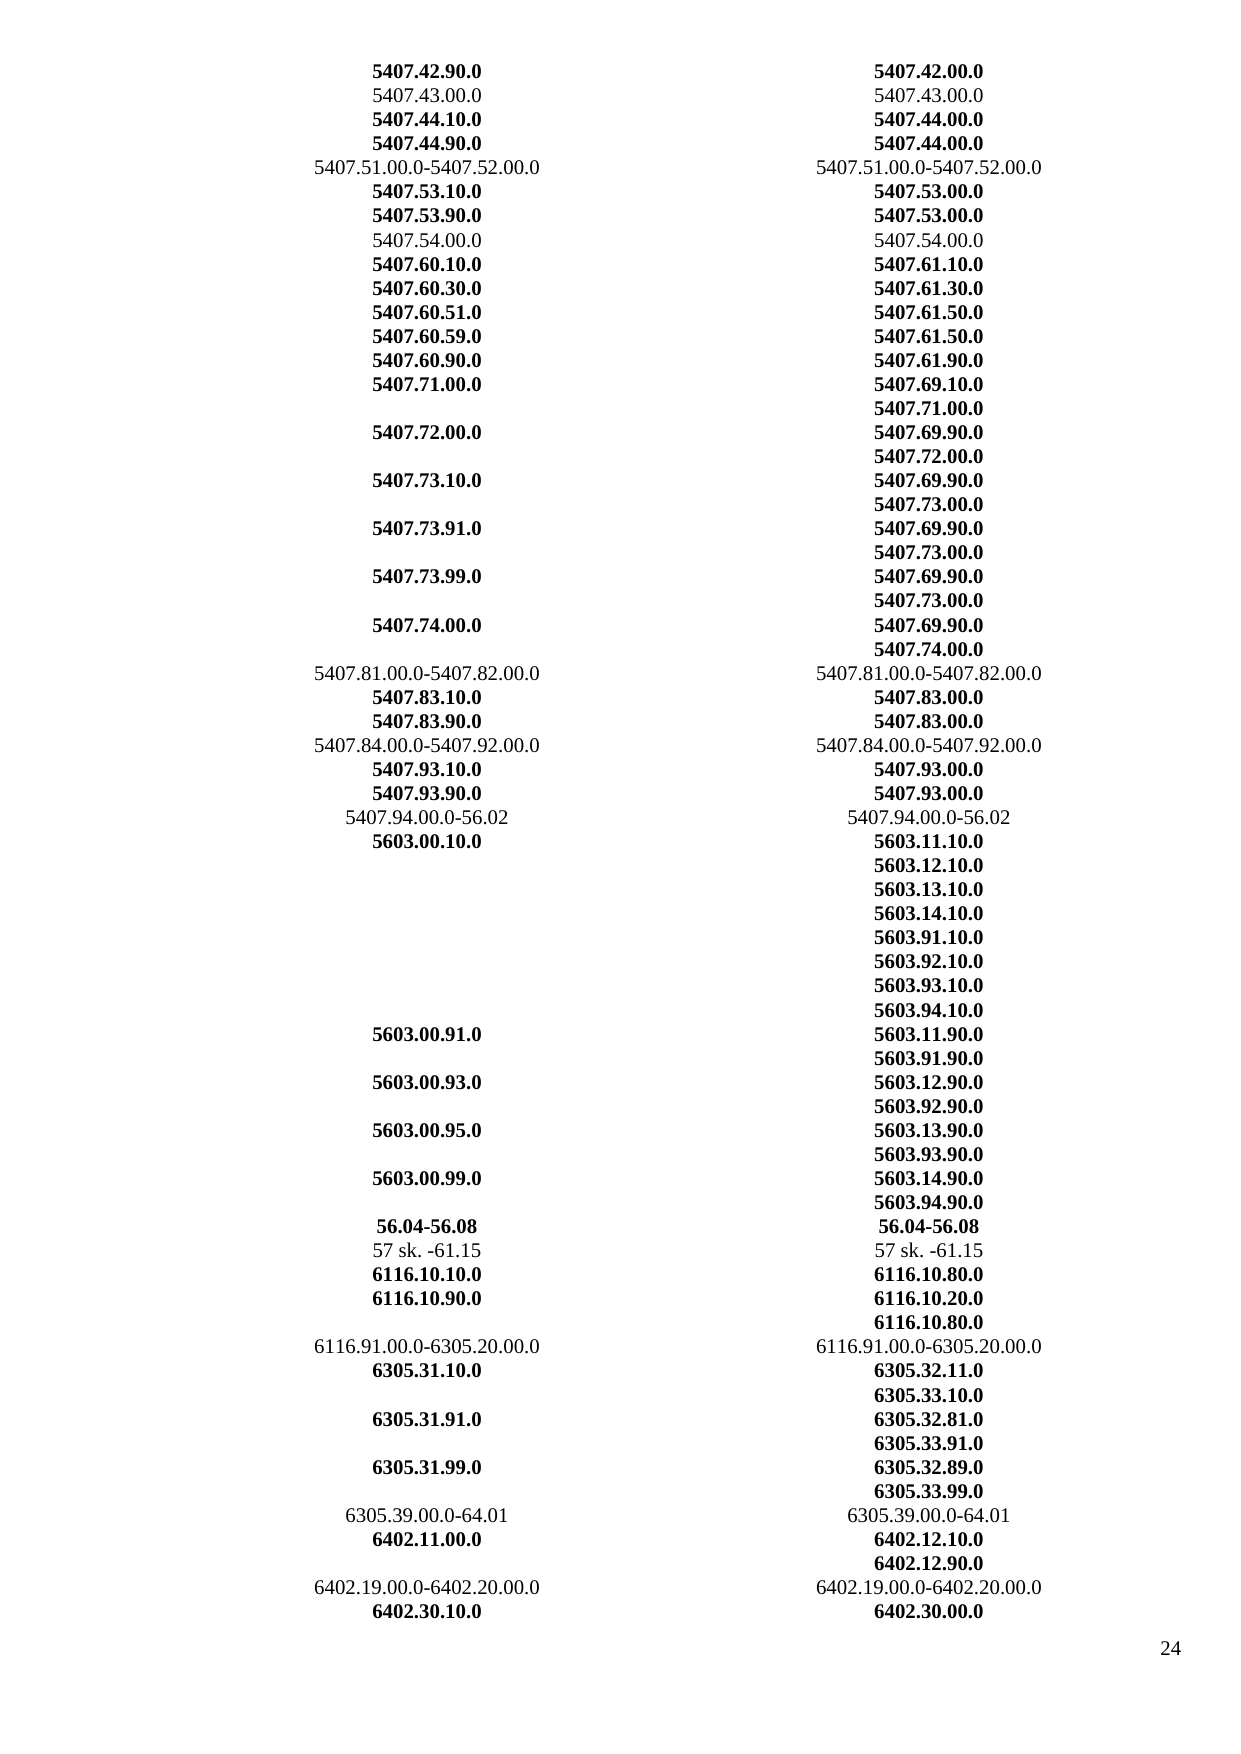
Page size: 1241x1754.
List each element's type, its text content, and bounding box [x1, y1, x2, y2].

table_cell 5407.43.00.0 [177, 83, 676, 107]
table_cell 6402.19.00.0-6402.20.00.0 [177, 1575, 676, 1599]
table_cell 5407.93.00.0 [676, 781, 1181, 805]
table_cell 5407.69.90.0 5407.74.00.0 [676, 613, 1181, 661]
table_cell 6116.91.00.0-6305.20.00.0 [177, 1334, 676, 1358]
table_cell 5407.93.00.0 [676, 757, 1181, 781]
table_cell 5603.13.90.0 5603.93.90.0 [676, 1118, 1181, 1166]
table_cell 5407.44.10.0 [177, 107, 676, 131]
table_cell 6305.32.89.0 6305.33.99.0 [676, 1455, 1181, 1503]
table_cell 5407.42.00.0 [676, 59, 1181, 83]
table_cell 5407.83.90.0 [177, 709, 676, 733]
table_cell 5407.83.10.0 [177, 685, 676, 709]
table_cell 5407.44.00.0 [676, 131, 1181, 155]
table_cell 5407.60.10.0 [177, 252, 676, 276]
table_cell 6305.32.81.0 6305.33.91.0 [676, 1407, 1181, 1455]
table_cell 56.04-56.08 [676, 1214, 1181, 1238]
table_cell 5407.53.00.0 [676, 204, 1181, 227]
table_cell 5407.73.10.0 [177, 468, 676, 516]
table_cell 5407.84.00.0-5407.92.00.0 [177, 733, 676, 757]
table_cell 5407.60.30.0 [177, 276, 676, 300]
table_cell 6402.11.00.0 [177, 1527, 676, 1575]
table_cell 5407.43.00.0 [676, 83, 1181, 107]
table_cell 5407.83.00.0 [676, 709, 1181, 733]
table_cell 5603.00.95.0 [177, 1118, 676, 1166]
table_cell 5407.51.00.0-5407.52.00.0 [177, 155, 676, 179]
table_cell 6116.10.10.0 [177, 1262, 676, 1286]
table_cell 56.04-56.08 [177, 1214, 676, 1238]
table_cell 5407.81.00.0-5407.82.00.0 [676, 661, 1181, 685]
table_cell 6305.31.91.0 [177, 1407, 676, 1455]
table_cell 5407.93.10.0 [177, 757, 676, 781]
table_cell 5603.00.93.0 [177, 1070, 676, 1118]
table_cell 57 sk. -61.15 [676, 1238, 1181, 1262]
table_cell 5407.54.00.0 [676, 228, 1181, 252]
table_cell 5407.61.50.0 [676, 300, 1181, 324]
table_cell 5407.71.00.0 [177, 372, 676, 420]
table_cell 5407.44.90.0 [177, 131, 676, 155]
table_cell 5407.69.90.0 5407.73.00.0 [676, 564, 1181, 612]
table_cell 5407.94.00.0-56.02 [177, 805, 676, 829]
table_cell 5407.42.90.0 [177, 59, 676, 83]
table_cell 5407.84.00.0-5407.92.00.0 [676, 733, 1181, 757]
table_cell 5407.74.00.0 [177, 613, 676, 661]
table_cell 5407.69.10.0 5407.71.00.0 [676, 372, 1181, 420]
table_cell 5407.61.50.0 [676, 324, 1181, 348]
table_cell 5407.93.90.0 [177, 781, 676, 805]
table_cell 5407.53.00.0 [676, 179, 1181, 203]
table_cell 6402.12.10.0 6402.12.90.0 [676, 1527, 1181, 1575]
table_cell 5603.00.10.0 [177, 829, 676, 1022]
table_cell 5407.54.00.0 [177, 228, 676, 252]
table_cell 5407.73.91.0 [177, 516, 676, 564]
table_cell 6402.19.00.0-6402.20.00.0 [676, 1575, 1181, 1599]
table_cell 5407.69.90.0 5407.72.00.0 [676, 420, 1181, 468]
table_cell 6305.31.99.0 [177, 1455, 676, 1503]
table_cell 6116.10.90.0 [177, 1286, 676, 1334]
table_cell 5407.60.90.0 [177, 348, 676, 372]
table_cell 5407.72.00.0 [177, 420, 676, 468]
table_cell 6305.31.10.0 [177, 1359, 676, 1407]
table_cell 6116.10.80.0 [676, 1262, 1181, 1286]
table_cell 5407.60.51.0 [177, 300, 676, 324]
table_cell 6305.39.00.0-64.01 [177, 1503, 676, 1527]
table_cell 5407.69.90.0 5407.73.00.0 [676, 516, 1181, 564]
table_cell 5407.83.00.0 [676, 685, 1181, 709]
table_cell 5407.53.90.0 [177, 204, 676, 227]
table_cell 5407.69.90.0 5407.73.00.0 [676, 468, 1181, 516]
table_cell 5407.60.59.0 [177, 324, 676, 348]
table_cell 5603.14.90.0 5603.94.90.0 [676, 1166, 1181, 1214]
table_cell 5603.11.90.0 5603.91.90.0 [676, 1022, 1181, 1070]
table_cell 6402.30.00.0 [676, 1599, 1181, 1623]
table_cell 5603.00.99.0 [177, 1166, 676, 1214]
table_cell 5407.51.00.0-5407.52.00.0 [676, 155, 1181, 179]
table_cell 5407.44.00.0 [676, 107, 1181, 131]
table_cell 5407.81.00.0-5407.82.00.0 [177, 661, 676, 685]
table_cell 6402.30.10.0 [177, 1599, 676, 1623]
table_cell 6305.39.00.0-64.01 [676, 1503, 1181, 1527]
table_cell 5407.53.10.0 [177, 179, 676, 203]
table_cell 6116.10.20.0 6116.10.80.0 [676, 1286, 1181, 1334]
table_cell 5603.12.90.0 5603.92.90.0 [676, 1070, 1181, 1118]
table_cell 5407.61.30.0 [676, 276, 1181, 300]
table_cell 5407.61.10.0 [676, 252, 1181, 276]
table_cell 6116.91.00.0-6305.20.00.0 [676, 1334, 1181, 1358]
table_cell 5407.61.90.0 [676, 348, 1181, 372]
table_cell 5407.94.00.0-56.02 [676, 805, 1181, 829]
table_cell 57 sk. -61.15 [177, 1238, 676, 1262]
table_cell 6305.32.11.0 6305.33.10.0 [676, 1359, 1181, 1407]
table_cell 5603.00.91.0 [177, 1022, 676, 1070]
table_cell 5603.11.10.0 5603.12.10.0 5603.13.10.0 5603.14.10.0 5603.91.10.0 5603.92.10.0 5603.93.10.0 5603.94.10.0 [676, 829, 1181, 1022]
table_cell 5407.73.99.0 [177, 564, 676, 612]
